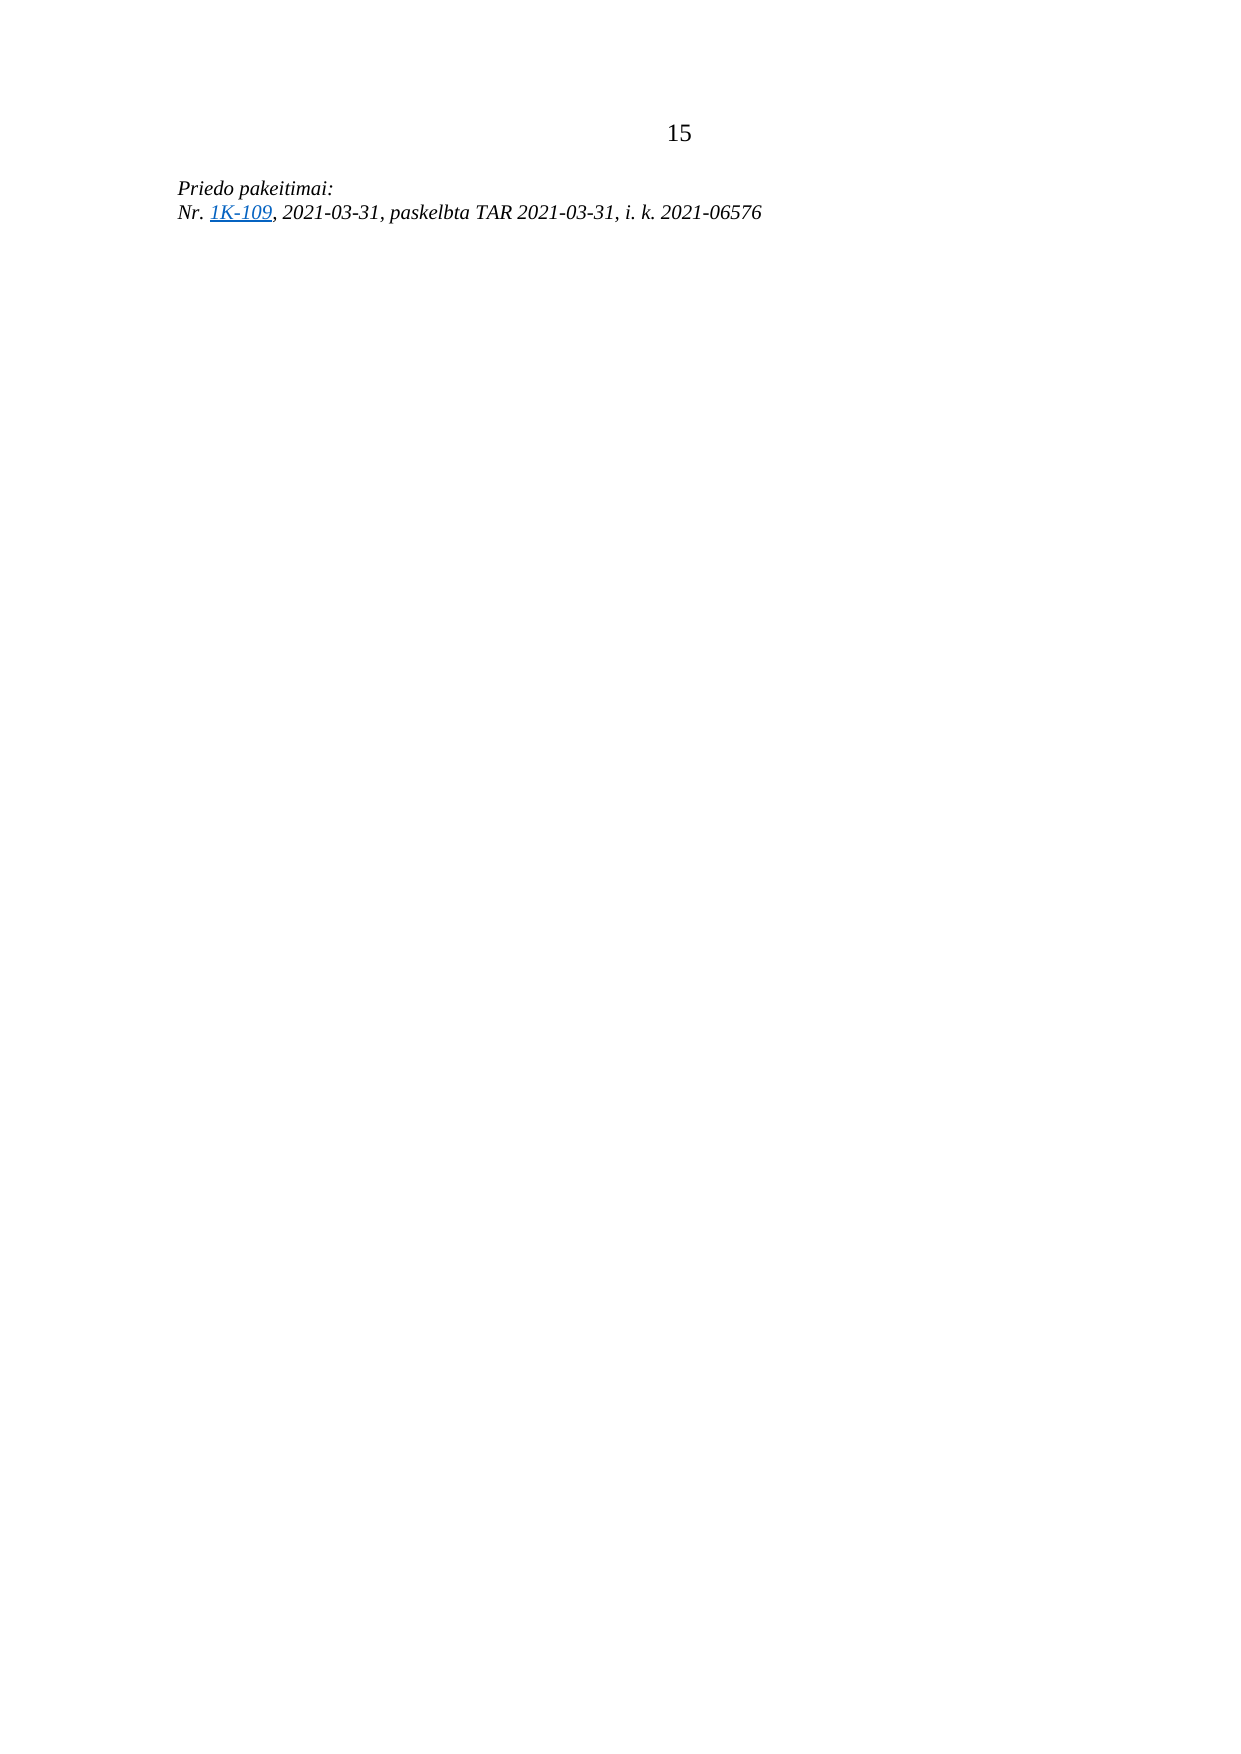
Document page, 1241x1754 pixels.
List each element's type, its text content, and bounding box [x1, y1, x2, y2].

text Priedo pakeitimai: [177, 176, 1181, 200]
text Nr. 1K-109, 2021-03-31, paskelbta TAR 2021-03-31, i. k. 2021-06576 [177, 200, 1181, 224]
